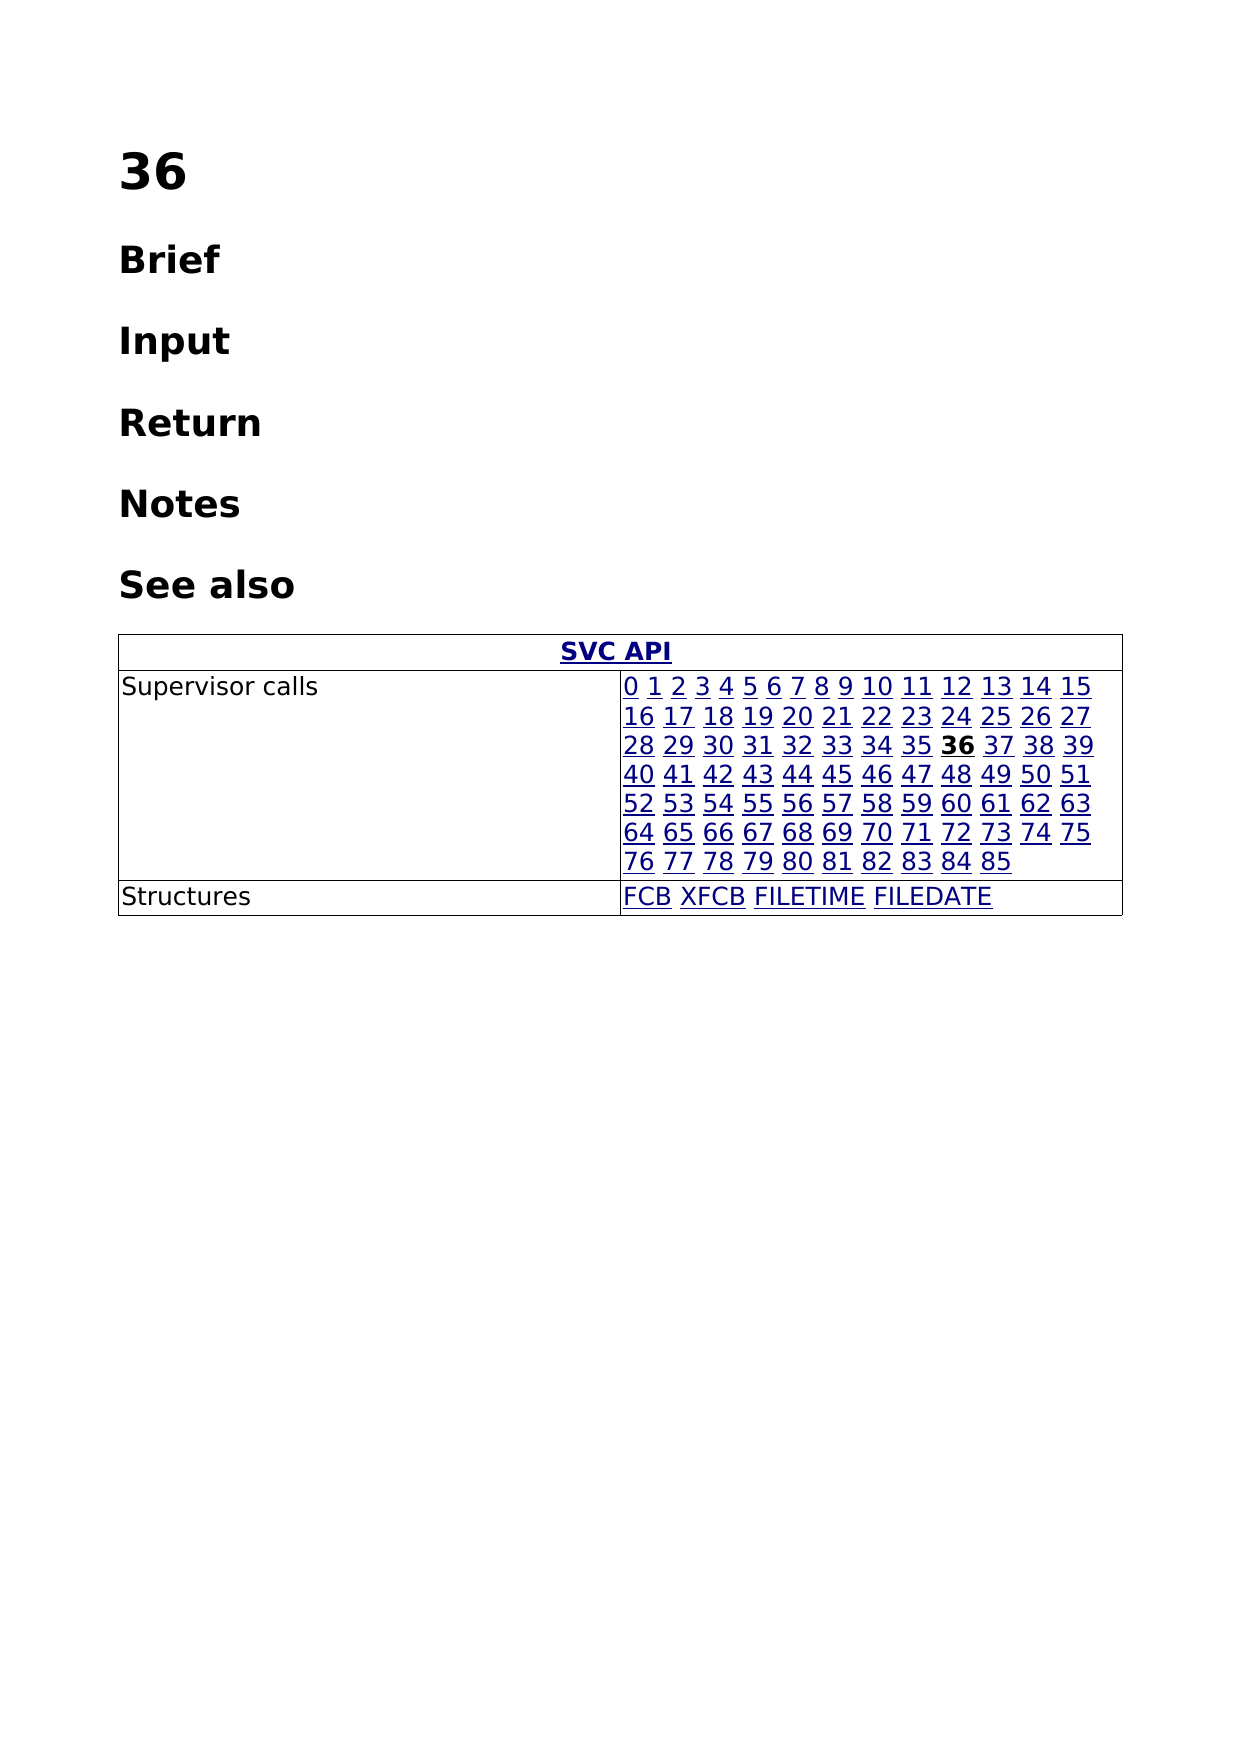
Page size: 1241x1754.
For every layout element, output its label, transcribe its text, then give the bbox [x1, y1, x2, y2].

table_cell 0 1 2 3 4 5 6 7 8 9 10 11 12 13 14 15 16 17 18 19 20 21 22 23 24 25 26 27 28 29 30 31 32 33 34 35 36 37 38 39 40 41 42 43 44 45 46 47 48 49 50 51 52 53 54 55 56 57 58 59 60 61 62 63 64 65 66 67 68 69 70 71 72 73 74 75 76 77 78 79 80 81 82 83 84 85 [621, 671, 1122, 879]
table_cell Structures [119, 881, 620, 915]
table_cell Supervisor calls [119, 671, 620, 879]
table_header SVC API [119, 635, 1122, 669]
subtitle Return [118, 401, 1122, 445]
subtitle Input [118, 320, 1122, 364]
subtitle Brief [118, 239, 1122, 282]
subtitle 36 [118, 143, 1122, 201]
subtitle Notes [118, 482, 1122, 526]
table_cell FCB XFCB FILETIME FILEDATE [621, 881, 1122, 915]
subtitle See also [118, 563, 1122, 607]
